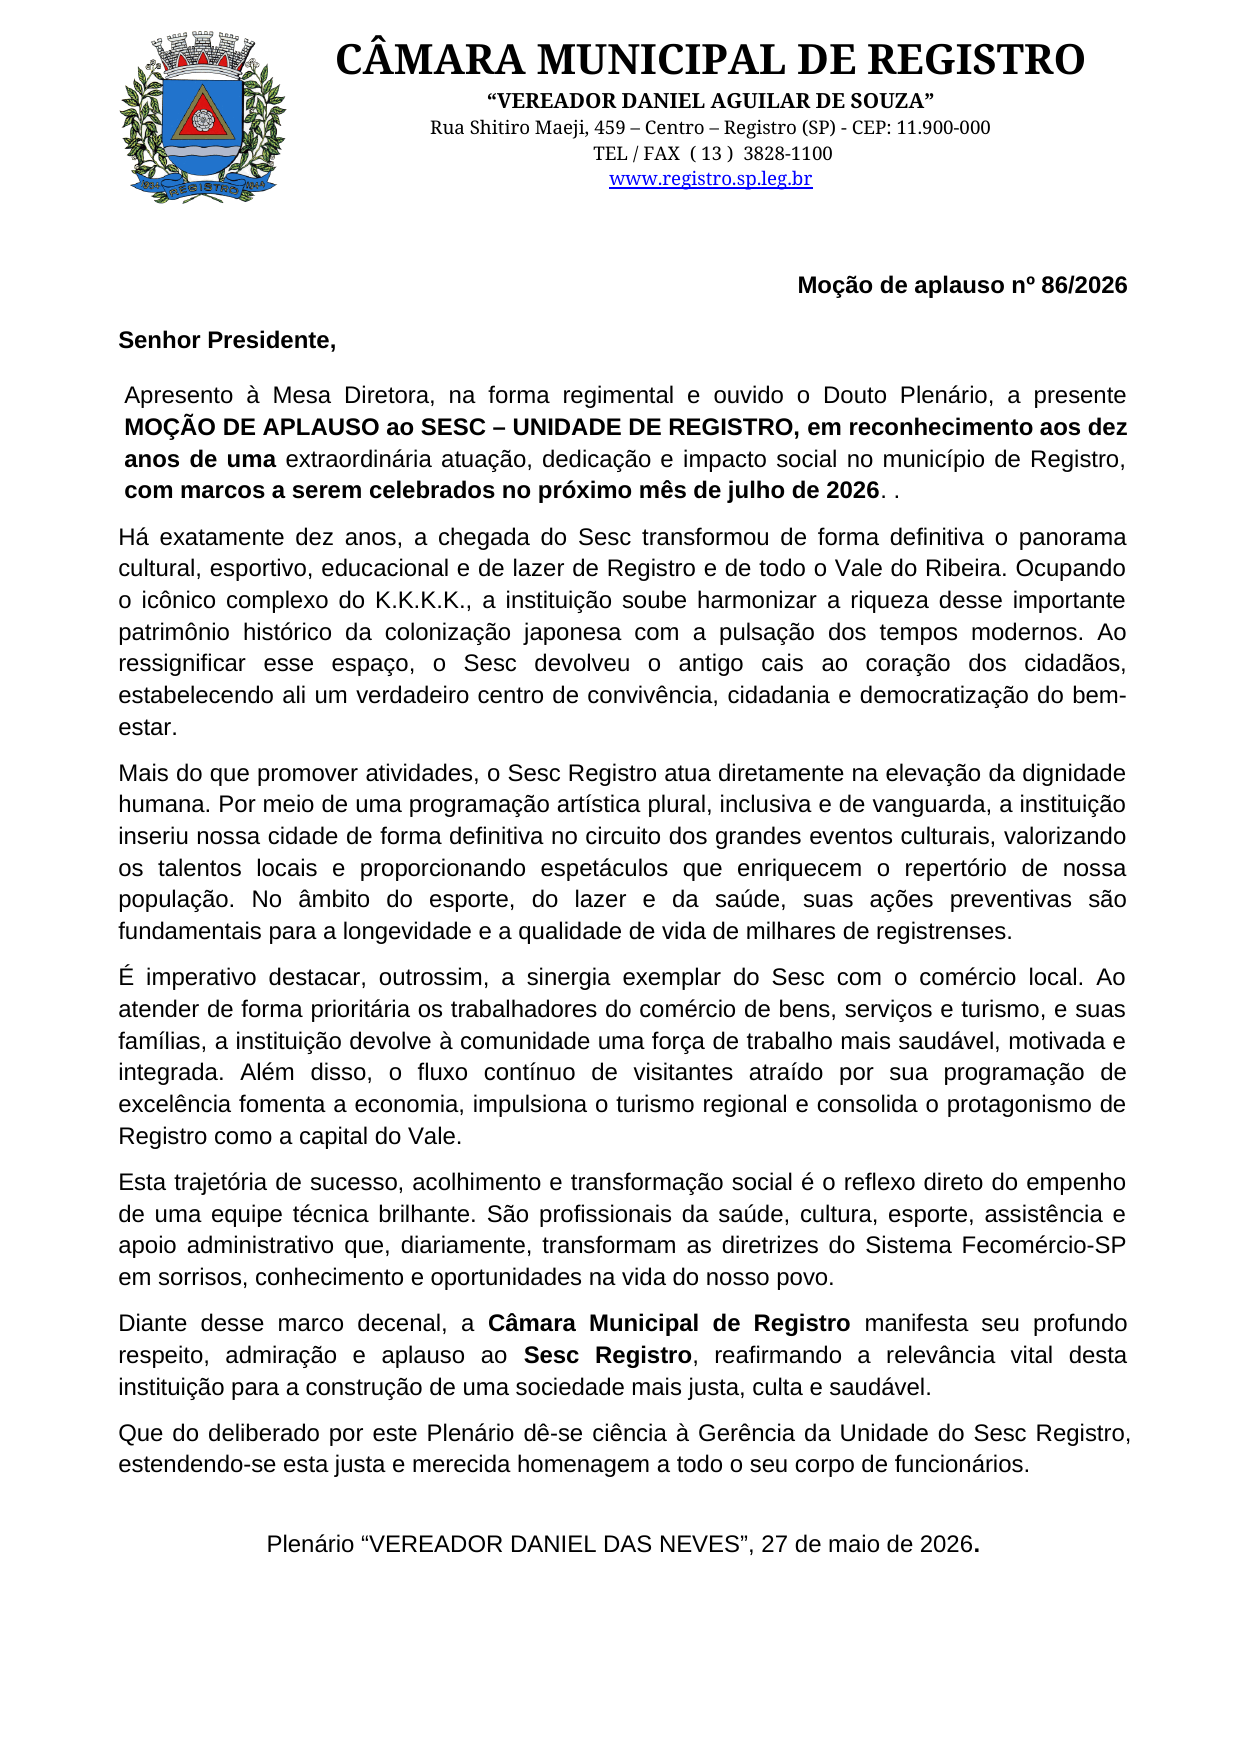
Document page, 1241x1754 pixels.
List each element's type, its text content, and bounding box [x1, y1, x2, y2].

text Senhor Presidente, [118, 326, 1128, 353]
text Plenário “VEREADOR DANIEL DAS NEVES”, 27 de maio de 2026. [118, 1530, 1128, 1558]
text Moção de aplauso nº 86/2026 [118, 271, 1128, 298]
text Mais do que promover atividades, o Sesc Registro atua diretamente na elevação da dignidade humana. Por meio de uma programação artística plural, inclusiva e de vanguarda, a instituição inseriu nossa cidade de forma definitiva no circuito dos grandes eventos culturais, valorizando os talentos locais e proporcionando espetáculos que enriquecem o repertório de nossa população. No âmbito do esporte, do lazer e da saúde, suas ações preventivas são fundamentais para a longevidade e a qualidade de vida de milhares de registrenses. [118, 759, 1128, 944]
text Diante desse marco decenal, a Câmara Municipal de Registro manifesta seu profundo respeito, admiração e aplauso ao Sesc Registro, reafirmando a relevância vital desta instituição para a construção de uma sociedade mais justa, culta e saudável. [118, 1309, 1128, 1400]
text Que do deliberado por este Plenário dê-se ciência à Gerência da Unidade do Sesc Registro, estendendo-se esta justa e merecida homenagem a todo o seu corpo de funcionários. [118, 1419, 1134, 1478]
text É imperativo destacar, outrossim, a sinergia exemplar do Sesc com o comércio local. Ao atender de forma prioritária os trabalhadores do comércio de bens, serviços e turismo, e suas famílias, a instituição devolve à comunidade uma força de trabalho mais saudável, motivada e integrada. Além disso, o fluxo contínuo de visitantes atraído por sua programação de excelência fomenta a economia, impulsiona o turismo regional e consolida o protagonismo de Registro como a capital do Vale. [118, 963, 1128, 1149]
text Apresento à Mesa Diretora, na forma regimental e ouvido o Douto Plenário, a presente MOÇÃO DE APLAUSO ao SESC – UNIDADE DE REGISTRO, em reconhecimento aos dez anos de uma extraordinária atuação, dedicação e impacto social no município de Registro, com marcos a serem celebrados no próximo mês de julho de 2026. . [124, 381, 1128, 504]
picture [115, 25, 291, 209]
text Esta trajetória de sucesso, acolhimento e transformação social é o reflexo direto do empenho de uma equipe técnica brilhante. São profissionais da saúde, cultura, esporte, assistência e apoio administrativo que, diariamente, transformam as diretrizes do Sistema Fecomércio-SP em sorrisos, conhecimento e oportunidades na vida do nosso povo. [118, 1168, 1128, 1290]
text Há exatamente dez anos, a chegada do Sesc transformou de forma definitiva o panorama cultural, esportivo, educacional e de lazer de Registro e de todo o Vale do Ribeira. Ocupando o icônico complexo do K.K.K.K., a instituição soube harmonizar a riqueza desse importante patrimônio histórico da colonização japonesa com a pulsação dos tempos modernos. Ao ressignificar esse espaço, o Sesc devolveu o antigo cais ao coração dos cidadãos, estabelecendo ali um verdadeiro centro de convivência, cidadania e democratização do bem-estar. [118, 522, 1128, 740]
